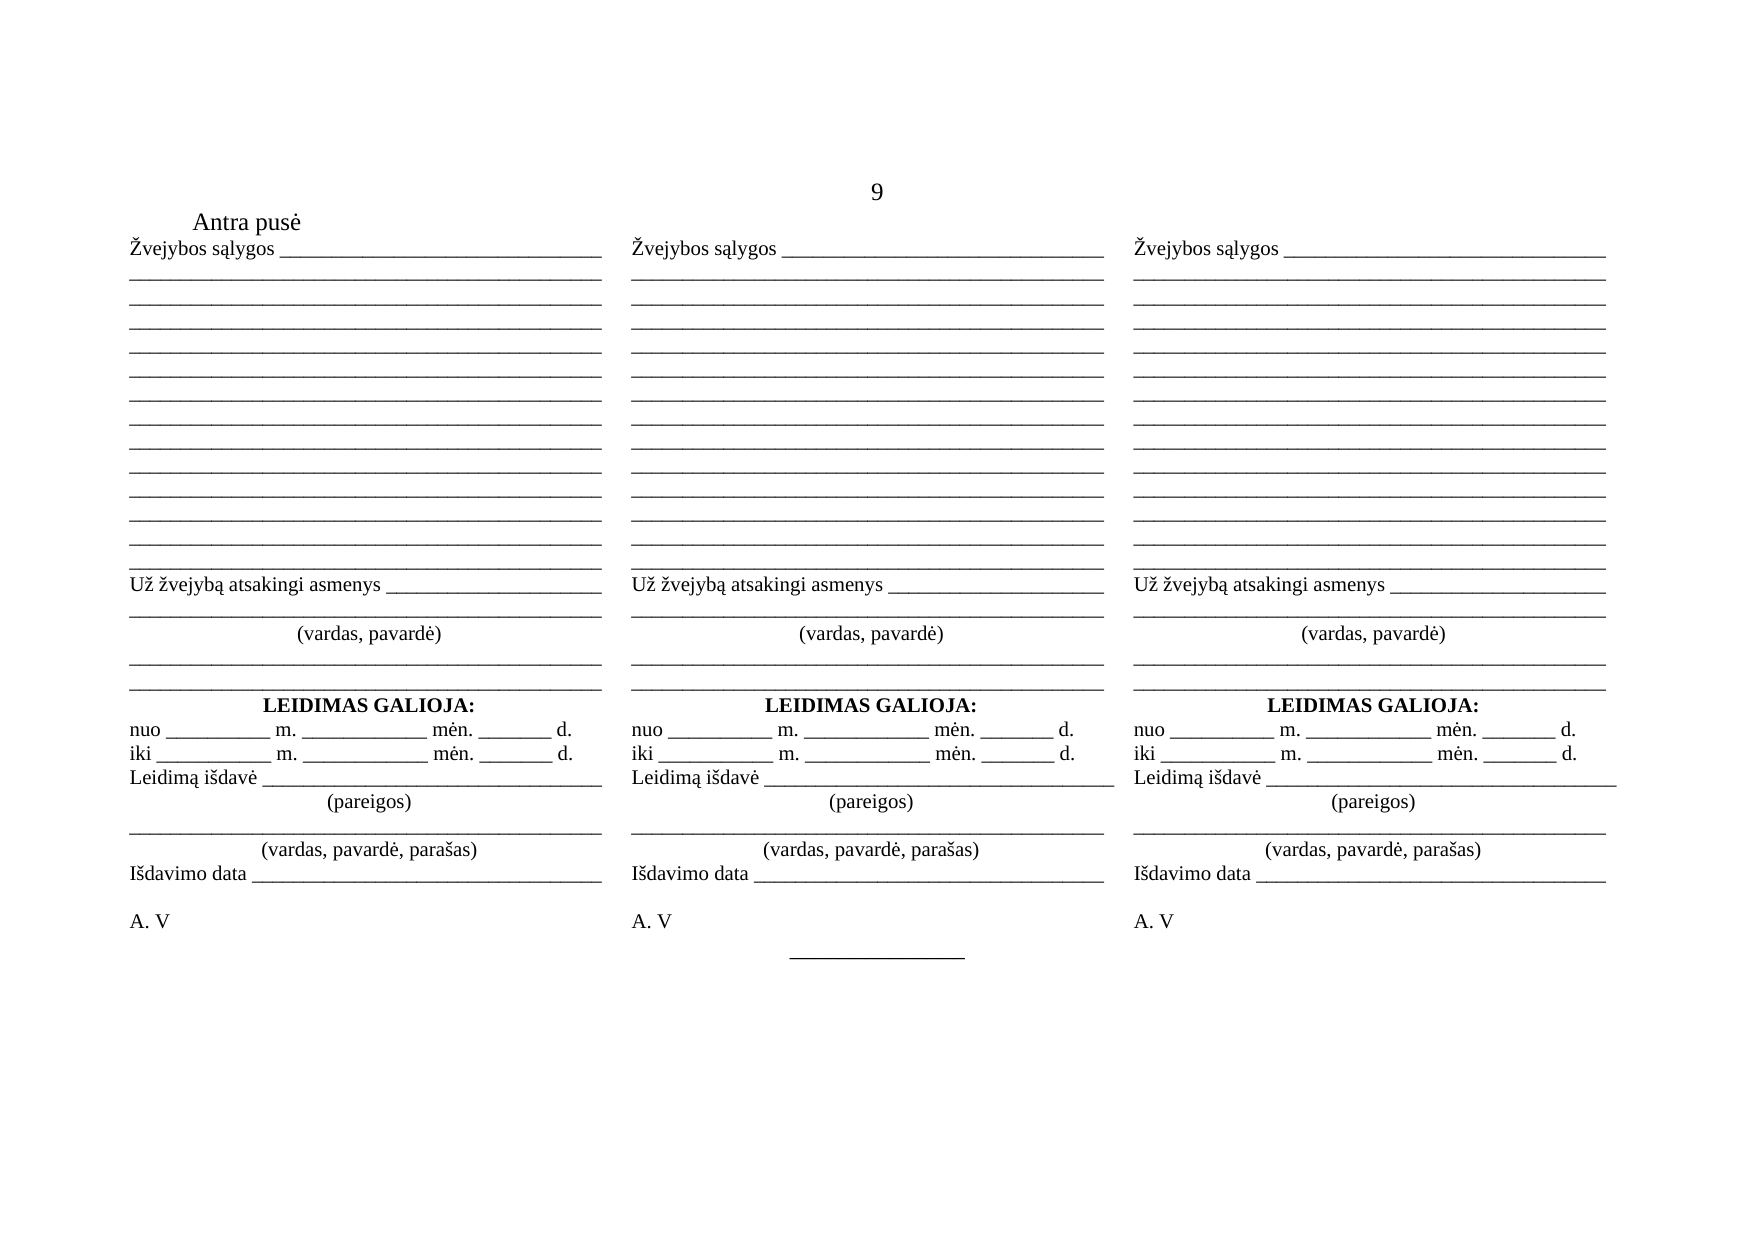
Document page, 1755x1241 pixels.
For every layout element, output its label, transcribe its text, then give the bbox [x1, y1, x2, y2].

table_cell Leidimą išdavė (pareigos) (vardas, pavardė, parašas) Išdavimo data A. V [1122, 765, 1133, 933]
table_header Žvejybos sąlygos Už žvejybą atsakingi asmenys (vardas, pavardė) LEIDIMAS GALIOJA: nuo __________ m. ____________ mėn. _______ d. iki ___________ m. ____________ mėn. _______ d. [1122, 235, 1133, 765]
text Antra pusė [118, 207, 1636, 235]
table_header Žvejybos sąlygos Už žvejybą atsakingi asmenys (vardas, pavardė) LEIDIMAS GALIOJA: nuo __________ m. ____________ mėn. _______ d. iki ___________ m. ____________ mėn. _______ d. [609, 235, 620, 765]
table_header Žvejybos sąlygos Už žvejybą atsakingi asmenys (vardas, pavardė) LEIDIMAS GALIOJA: nuo __________ m. ____________ mėn. _______ d. iki ___________ m. ____________ mėn. _______ d. [118, 235, 129, 765]
table_cell Leidimą išdavė (pareigos) (vardas, pavardė, parašas) Išdavimo data A. V [1613, 765, 1624, 933]
table_header Žvejybos sąlygos Už žvejybą atsakingi asmenys (vardas, pavardė) LEIDIMAS GALIOJA: nuo __________ m. ____________ mėn. _______ d. iki ___________ m. ____________ mėn. _______ d. [620, 235, 631, 765]
table_cell Leidimą išdavė (pareigos) (vardas, pavardė, parašas) Išdavimo data A. V [609, 765, 620, 933]
text ______________ [118, 933, 1636, 962]
table_cell Leidimą išdavė (pareigos) (vardas, pavardė, parašas) Išdavimo data A. V [620, 765, 631, 933]
table_header Žvejybos sąlygos Už žvejybą atsakingi asmenys (vardas, pavardė) LEIDIMAS GALIOJA: nuo __________ m. ____________ mėn. _______ d. iki ___________ m. ____________ mėn. _______ d. [1613, 235, 1624, 765]
table_header Žvejybos sąlygos Už žvejybą atsakingi asmenys (vardas, pavardė) LEIDIMAS GALIOJA: nuo __________ m. ____________ mėn. _______ d. iki ___________ m. ____________ mėn. _______ d. [1111, 235, 1122, 765]
table_cell Leidimą išdavė (pareigos) (vardas, pavardė, parašas) Išdavimo data A. V [1111, 765, 1122, 933]
table_cell Leidimą išdavė (pareigos) (vardas, pavardė, parašas) Išdavimo data A. V [118, 765, 129, 933]
